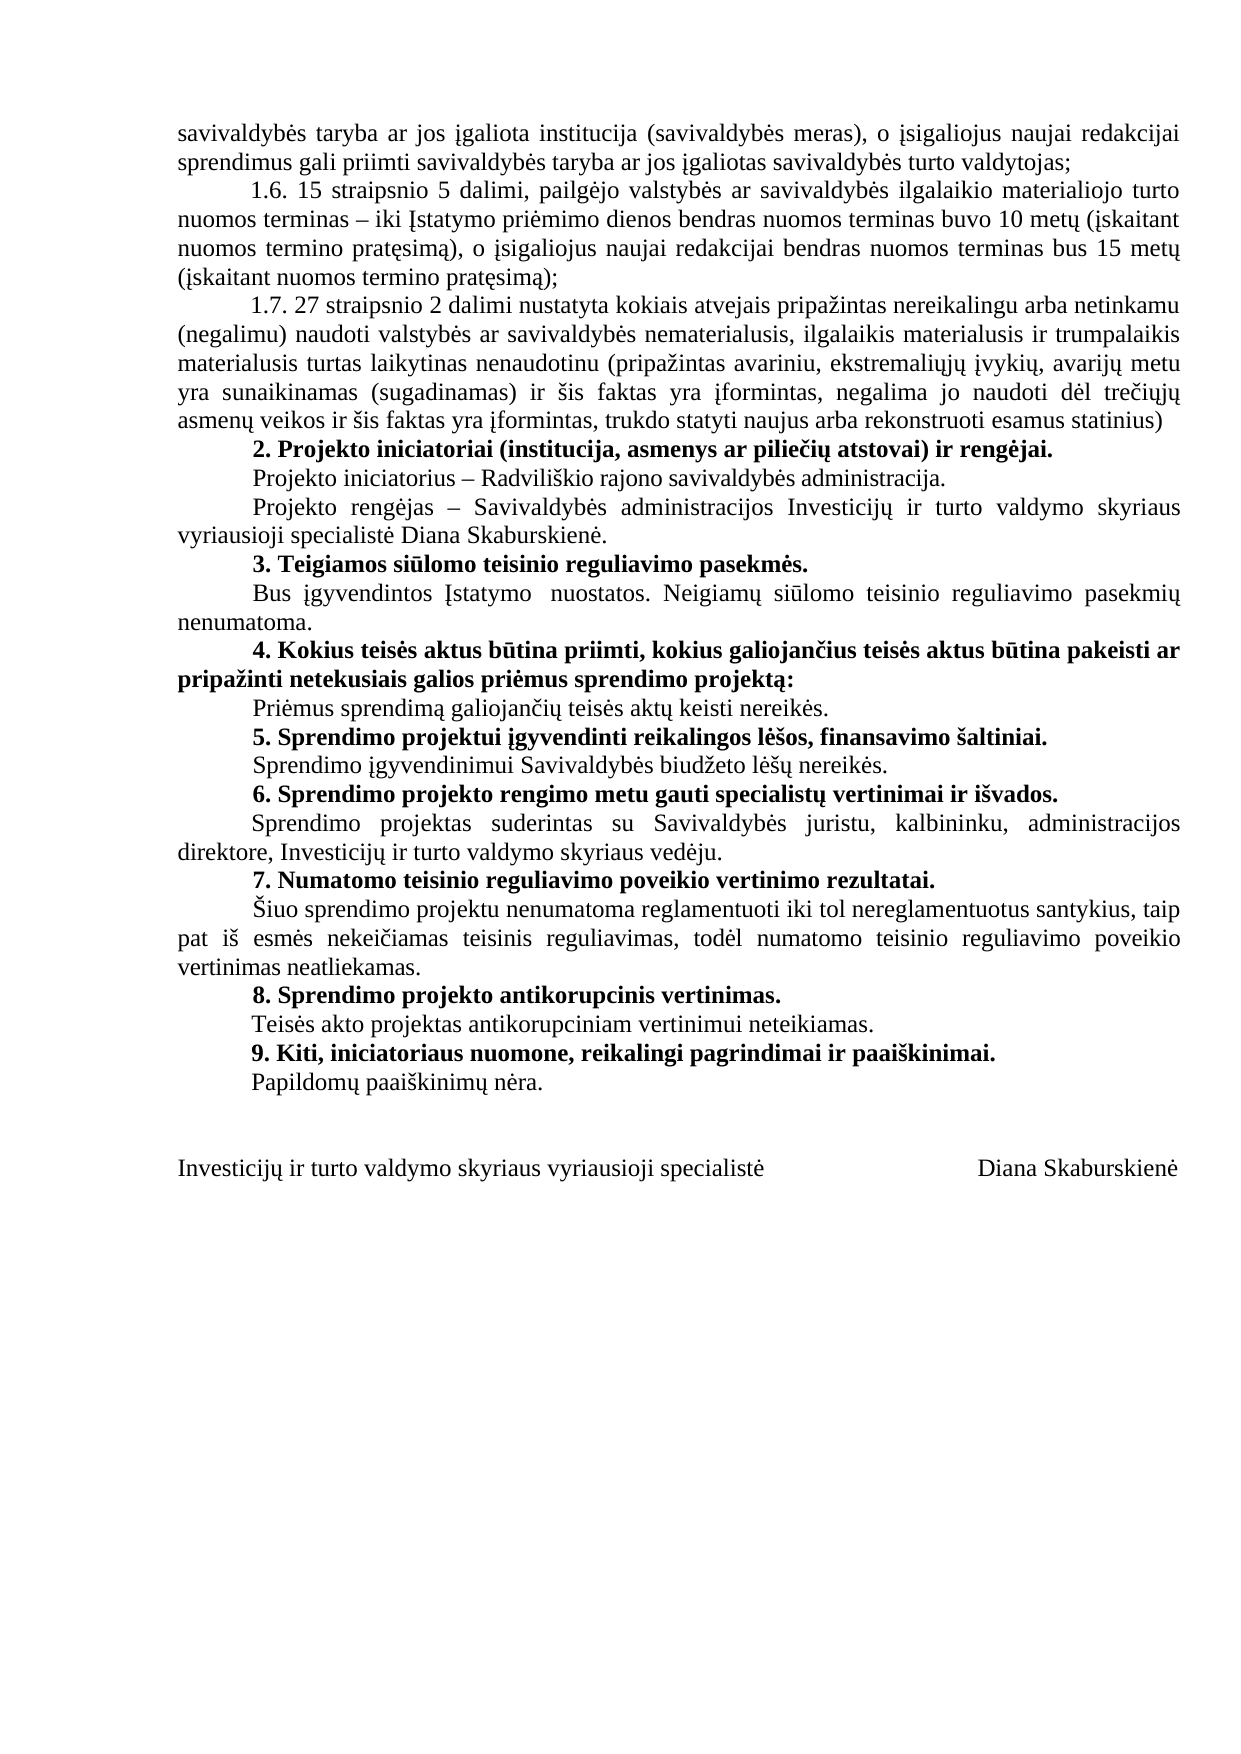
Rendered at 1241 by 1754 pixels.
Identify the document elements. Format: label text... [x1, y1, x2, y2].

text Projekto rengėjas – Savivaldybės administracijos Investicijų ir turto valdymo skyriaus vyriausioji specialistė Diana Skaburskienė. [177, 492, 1181, 549]
text 1.6. 15 straipsnio 5 dalimi, pailgėjo valstybės ar savivaldybės ilgalaikio materialiojo turto nuomos terminas – iki Įstatymo priėmimo dienos bendras nuomos terminas buvo 10 metų (įskaitant nuomos termino pratęsimą), o įsigaliojus naujai redakcijai bendras nuomos terminas bus 15 metų (įskaitant nuomos termino pratęsimą); [177, 176, 1181, 291]
text Papildomų paaiškinimų nėra. [177, 1067, 1181, 1096]
text Šiuo sprendimo projektu nenumatoma reglamentuoti iki tol nereglamentuotus santykius, taip pat iš esmės nekeičiamas teisinis reguliavimas, todėl numatomo teisinio reguliavimo poveikio vertinimas neatliekamas. [177, 894, 1181, 981]
text 3. Teigiamos siūlomo teisinio reguliavimo pasekmės. [177, 549, 1181, 578]
text Bus įgyvendintos Įstatymo nuostatos. Neigiamų siūlomo teisinio reguliavimo pasekmių nenumatoma. [177, 578, 1181, 636]
text 9. Kiti, iniciatoriaus nuomone, reikalingi pagrindimai ir paaiškinimai. [177, 1038, 1181, 1067]
text Sprendimo įgyvendinimui Savivaldybės biudžeto lėšų nereikės. [177, 751, 1181, 779]
text 2. Projekto iniciatoriai (institucija, asmenys ar piliečių atstovai) ir rengėjai. [177, 434, 1181, 463]
text Investicijų ir turto valdymo skyriaus vyriausioji specialistė Diana Skaburskienė [177, 1153, 1181, 1182]
text savivaldybės taryba ar jos įgaliota institucija (savivaldybės meras), o įsigaliojus naujai redakcijai sprendimus gali priimti savivaldybės taryba ar jos įgaliotas savivaldybės turto valdytojas; [177, 118, 1181, 176]
text Sprendimo projektas suderintas su Savivaldybės juristu, kalbininku, administracijos direktore, Investicijų ir turto valdymo skyriaus vedėju. [177, 808, 1181, 866]
text 4. Kokius teisės aktus būtina priimti, kokius galiojančius teisės aktus būtina pakeisti ar pripažinti netekusiais galios priėmus sprendimo projektą: [177, 636, 1181, 693]
text Priėmus sprendimą galiojančių teisės aktų keisti nereikės. [177, 693, 1181, 722]
text 5. Sprendimo projektui įgyvendinti reikalingos lėšos, finansavimo šaltiniai. [177, 722, 1181, 751]
text Teisės akto projektas antikorupciniam vertinimui neteikiamas. [177, 1009, 1181, 1038]
text 7. Numatomo teisinio reguliavimo poveikio vertinimo rezultatai. [177, 866, 1181, 894]
text 6. Sprendimo projekto rengimo metu gauti specialistų vertinimai ir išvados. [177, 779, 1181, 808]
text 8. Sprendimo projekto antikorupcinis vertinimas. [177, 981, 1181, 1009]
text 1.7. 27 straipsnio 2 dalimi nustatyta kokiais atvejais pripažintas nereikalingu arba netinkamu (negalimu) naudoti valstybės ar savivaldybės nematerialusis, ilgalaikis materialusis ir trumpalaikis materialusis turtas laikytinas nenaudotinu (pripažintas avariniu, ekstremaliųjų įvykių, avarijų metu yra sunaikinamas (sugadinamas) ir šis faktas yra įformintas, negalima jo naudoti dėl trečiųjų asmenų veikos ir šis faktas yra įformintas, trukdo statyti naujus arba rekonstruoti esamus statinius) [177, 291, 1181, 434]
text Projekto iniciatorius – Radviliškio rajono savivaldybės administracija. [177, 463, 1181, 492]
